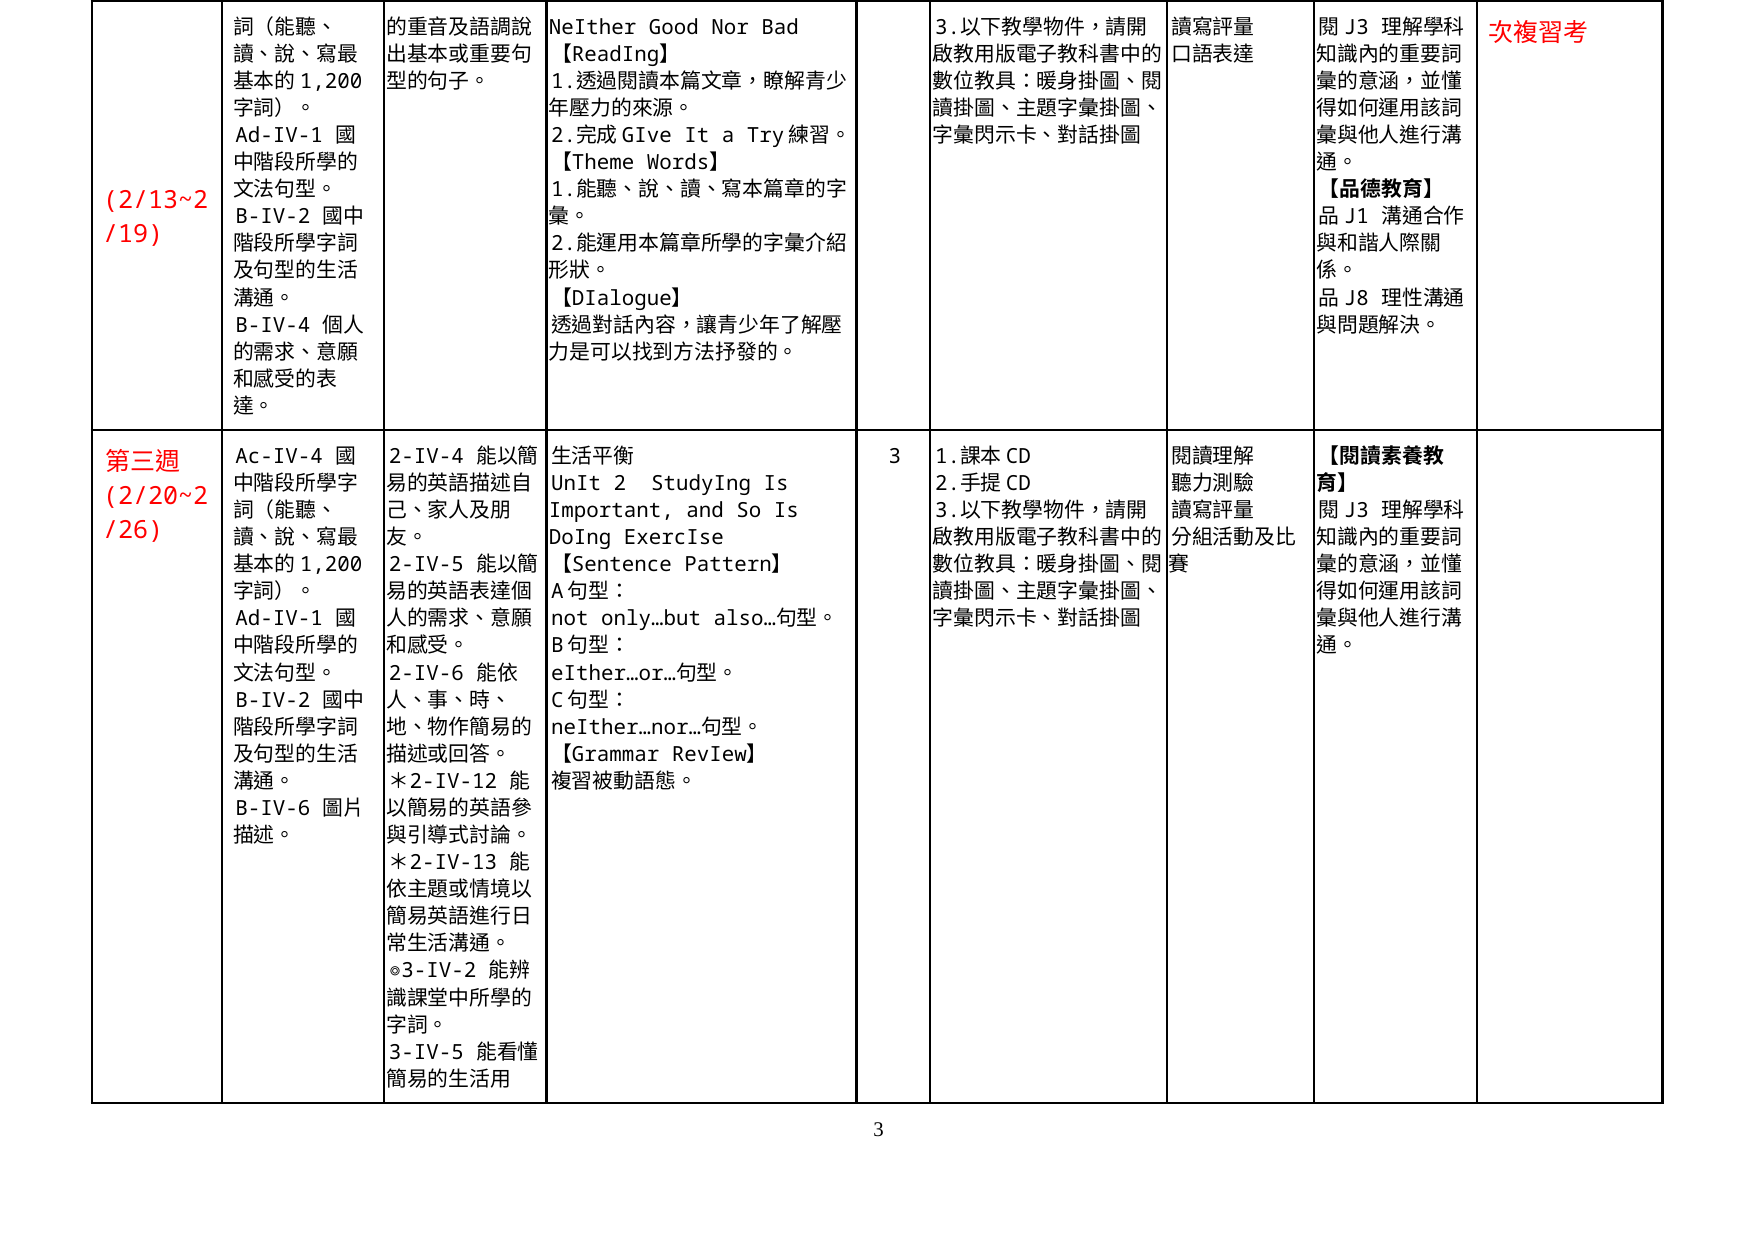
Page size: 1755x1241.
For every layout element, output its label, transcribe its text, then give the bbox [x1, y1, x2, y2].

table_cell 閱J3 理解學科知識內的重要詞彙的意涵，並懂得如何運用該詞彙與他人進行溝通。 【品德教育】 品J1 溝通合作與和諧人際關係。 品J8 理性溝通與問題解決。 [1315, 2, 1476, 429]
table_cell 【閱讀素養教育】 閱J3 理解學科知識內的重要詞彙的意涵，並懂得如何運用該詞彙與他人進行溝通。 [1315, 431, 1476, 1102]
table_cell 讀寫評量 口語表達 [1168, 2, 1313, 429]
table_cell Ac-IV-4 國中階段所學字詞（能聽、讀、說、寫最基本的1,200字詞）。 Ad-IV-1 國中階段所學的文法句型。 B-IV-2 國中階段所學字詞及句型的生活溝通。 B-IV-6 圖片描述。 [223, 431, 383, 1102]
table_cell 2-IV-4 能以簡易的英語描述自己、家人及朋友。 2-IV-5 能以簡易的英語表達個人的需求、意願和感受。 2-IV-6 能依人、事、時、地、物作簡易的描述或回答。 ＊2-IV-12 能以簡易的英語參與引導式討論。 ＊2-IV-13 能依主題或情境以簡易英語進行日常生活溝通。 ◎3-IV-2 能辨識課堂中所學的字詞。 3-IV-5 能看懂簡易的生活用 [385, 431, 545, 1102]
table_cell 第三週(2/20~2/26) [93, 431, 221, 1102]
table_cell 3.以下教學物件，請開啟教用版電子教科書中的數位教具：暖身掛圖、閱讀掛圖、主題字彙掛圖、字彙閃示卡、對話掛圖 [931, 2, 1166, 429]
table_cell 的重音及語調說出基本或重要句型的句子。 [385, 2, 545, 429]
table_cell 1.課本CD 2.手提CD 3.以下教學物件，請開啟教用版電子教科書中的數位教具：暖身掛圖、閱讀掛圖、主題字彙掛圖、字彙閃示卡、對話掛圖 [931, 431, 1166, 1102]
table_cell 次複習考 [1478, 2, 1661, 429]
table_cell NeIther Good Nor Bad 【ReadIng】 1.透過閱讀本篇文章，瞭解青少年壓力的來源。 2.完成GIve It a Try練習。 【Theme Words】 1.能聽、說、讀、寫本篇章的字彙。 2.能運用本篇章所學的字彙介紹形狀。 【DIalogue】 透過對話內容，讓青少年了解壓力是可以找到方法抒發的。 [548, 2, 855, 429]
table_cell 生活平衡 UnIt 2 StudyIng Is Important, and So Is DoIng ExercIse 【Sentence Pattern】 A句型： not only…but also…句型。 B句型： eIther…or…句型。 C句型： neIther…nor…句型。 【Grammar RevIew】 複習被動語態。 [548, 431, 855, 1102]
table_cell [858, 2, 929, 429]
table_cell 閱讀理解 聽力測驗 讀寫評量 分組活動及比賽 [1168, 431, 1313, 1102]
table_cell 3 [858, 431, 929, 1102]
table_cell 詞（能聽、讀、說、寫最基本的1,200字詞）。 Ad-IV-1 國中階段所學的文法句型。 B-IV-2 國中階段所學字詞及句型的生活溝通。 B-IV-4 個人的需求、意願和感受的表達。 [223, 2, 383, 429]
table_cell [1478, 431, 1661, 1102]
table_cell (2/13~2/19) [93, 2, 221, 429]
